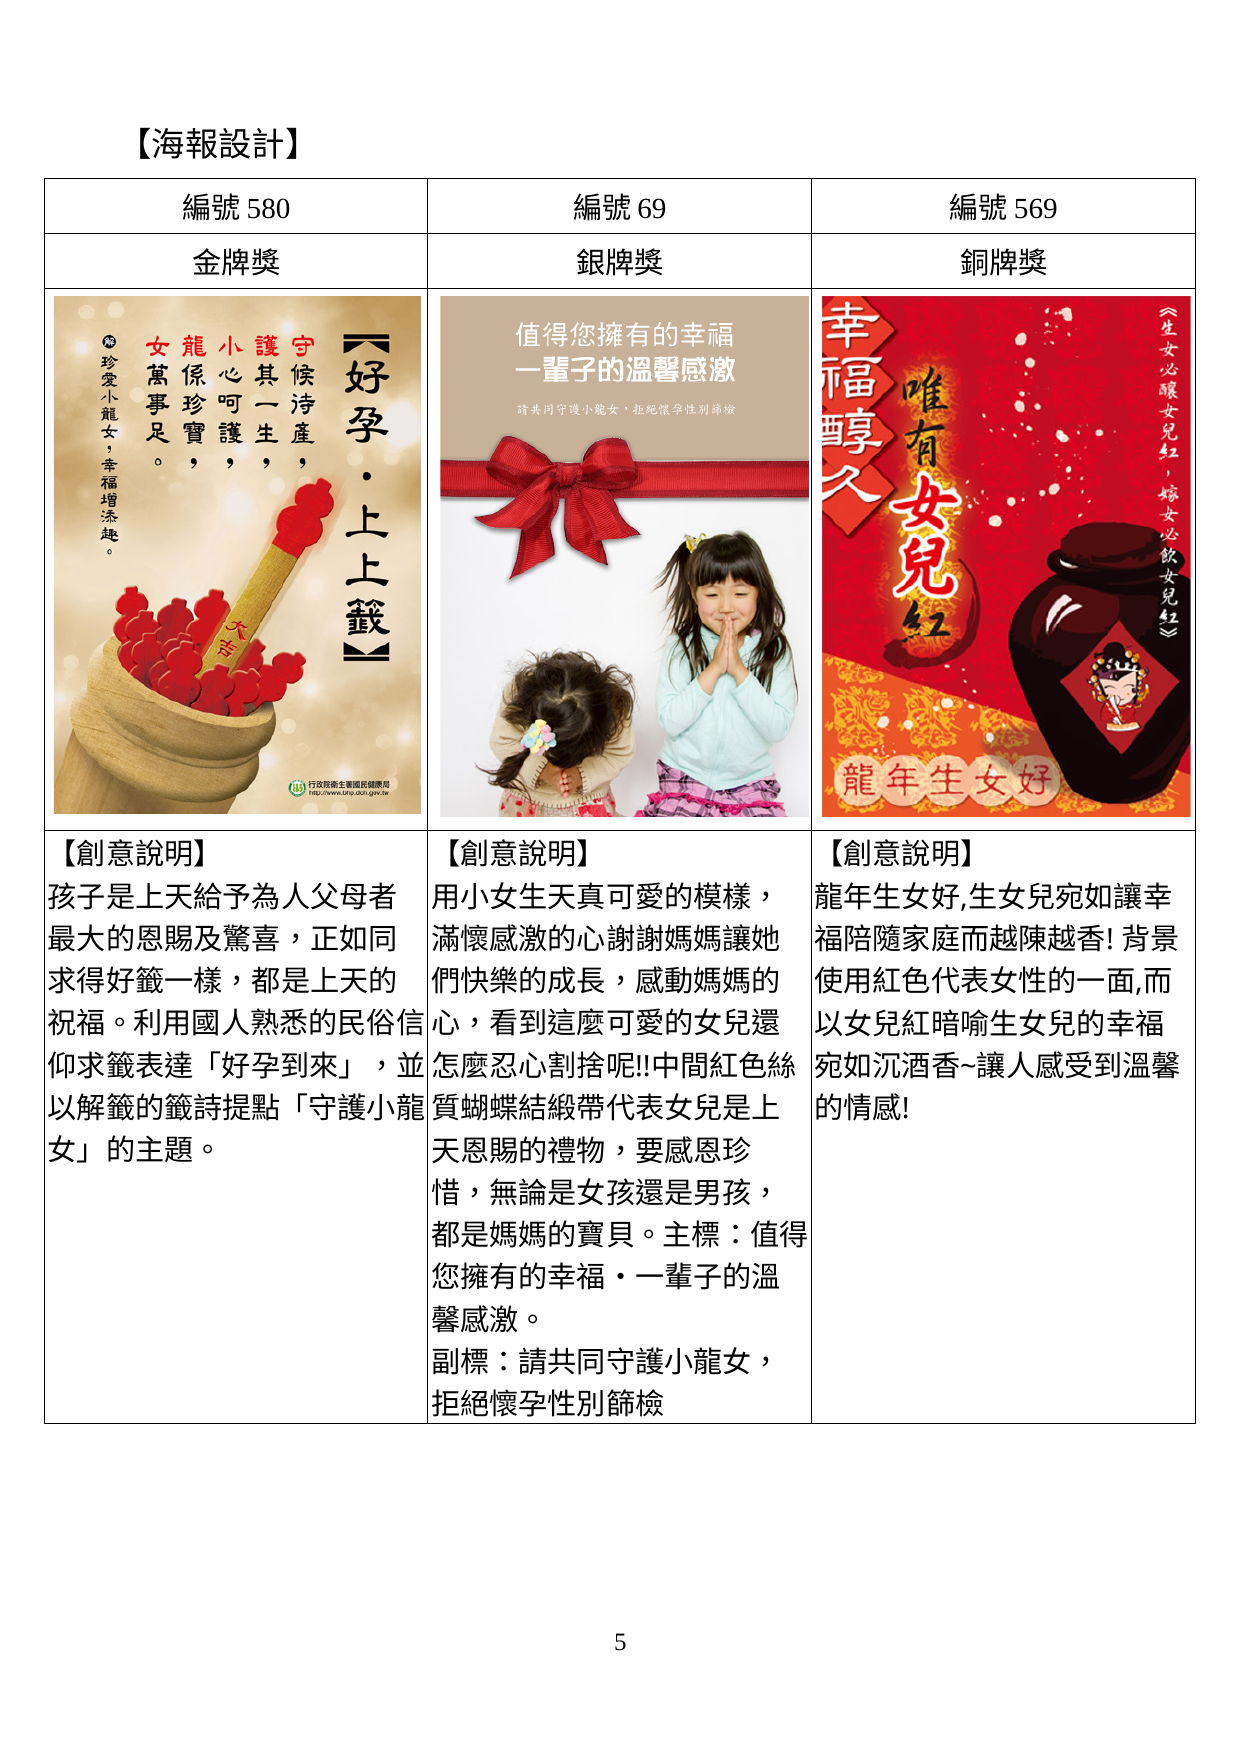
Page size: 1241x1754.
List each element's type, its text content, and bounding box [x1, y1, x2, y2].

table_cell [45, 289, 427, 830]
table_cell [428, 289, 811, 830]
table_cell 銀牌獎 [428, 234, 811, 288]
table_cell 【創意說明】 龍年生女好,生女兒宛如讓幸福陪隨家庭而越陳越香! 背景使用紅色代表女性的一面,而以女兒紅暗喻生女兒的幸福宛如沉酒香~讓人感受到溫馨的情感! [812, 831, 1195, 1423]
table_cell [812, 289, 1195, 830]
table_header 編號580 [45, 179, 427, 233]
text 【海報設計】 [118, 118, 1122, 166]
picture [440, 296, 809, 817]
table_cell 【創意說明】 孩子是上天給予為人父母者最大的恩賜及驚喜，正如同求得好籤一樣，都是上天的祝福。利用國人熟悉的民俗信仰求籤表達「好孕到來」，並以解籤的籤詩提點「守護小龍女」的主題。 [45, 831, 427, 1423]
table_cell 金牌獎 [45, 234, 427, 288]
table_cell 【創意說明】 用小女生天真可愛的模樣，滿懷感激的心謝謝媽媽讓她們快樂的成長，感動媽媽的心，看到這麼可愛的女兒還怎麼忍心割捨呢!!中間紅色絲質蝴蝶結緞帶代表女兒是上天恩賜的禮物，要感恩珍惜，無論是女孩還是男孩，都是媽媽的寶貝。主標：值得您擁有的幸福‧一輩子的溫馨感激。 副標：請共同守護小龍女，拒絕懷孕性別篩檢 [428, 831, 811, 1423]
picture [53, 296, 421, 814]
table_header 編號569 [812, 179, 1195, 233]
table_header 編號69 [428, 179, 811, 233]
picture [822, 296, 1191, 817]
table_cell 銅牌獎 [812, 234, 1195, 288]
